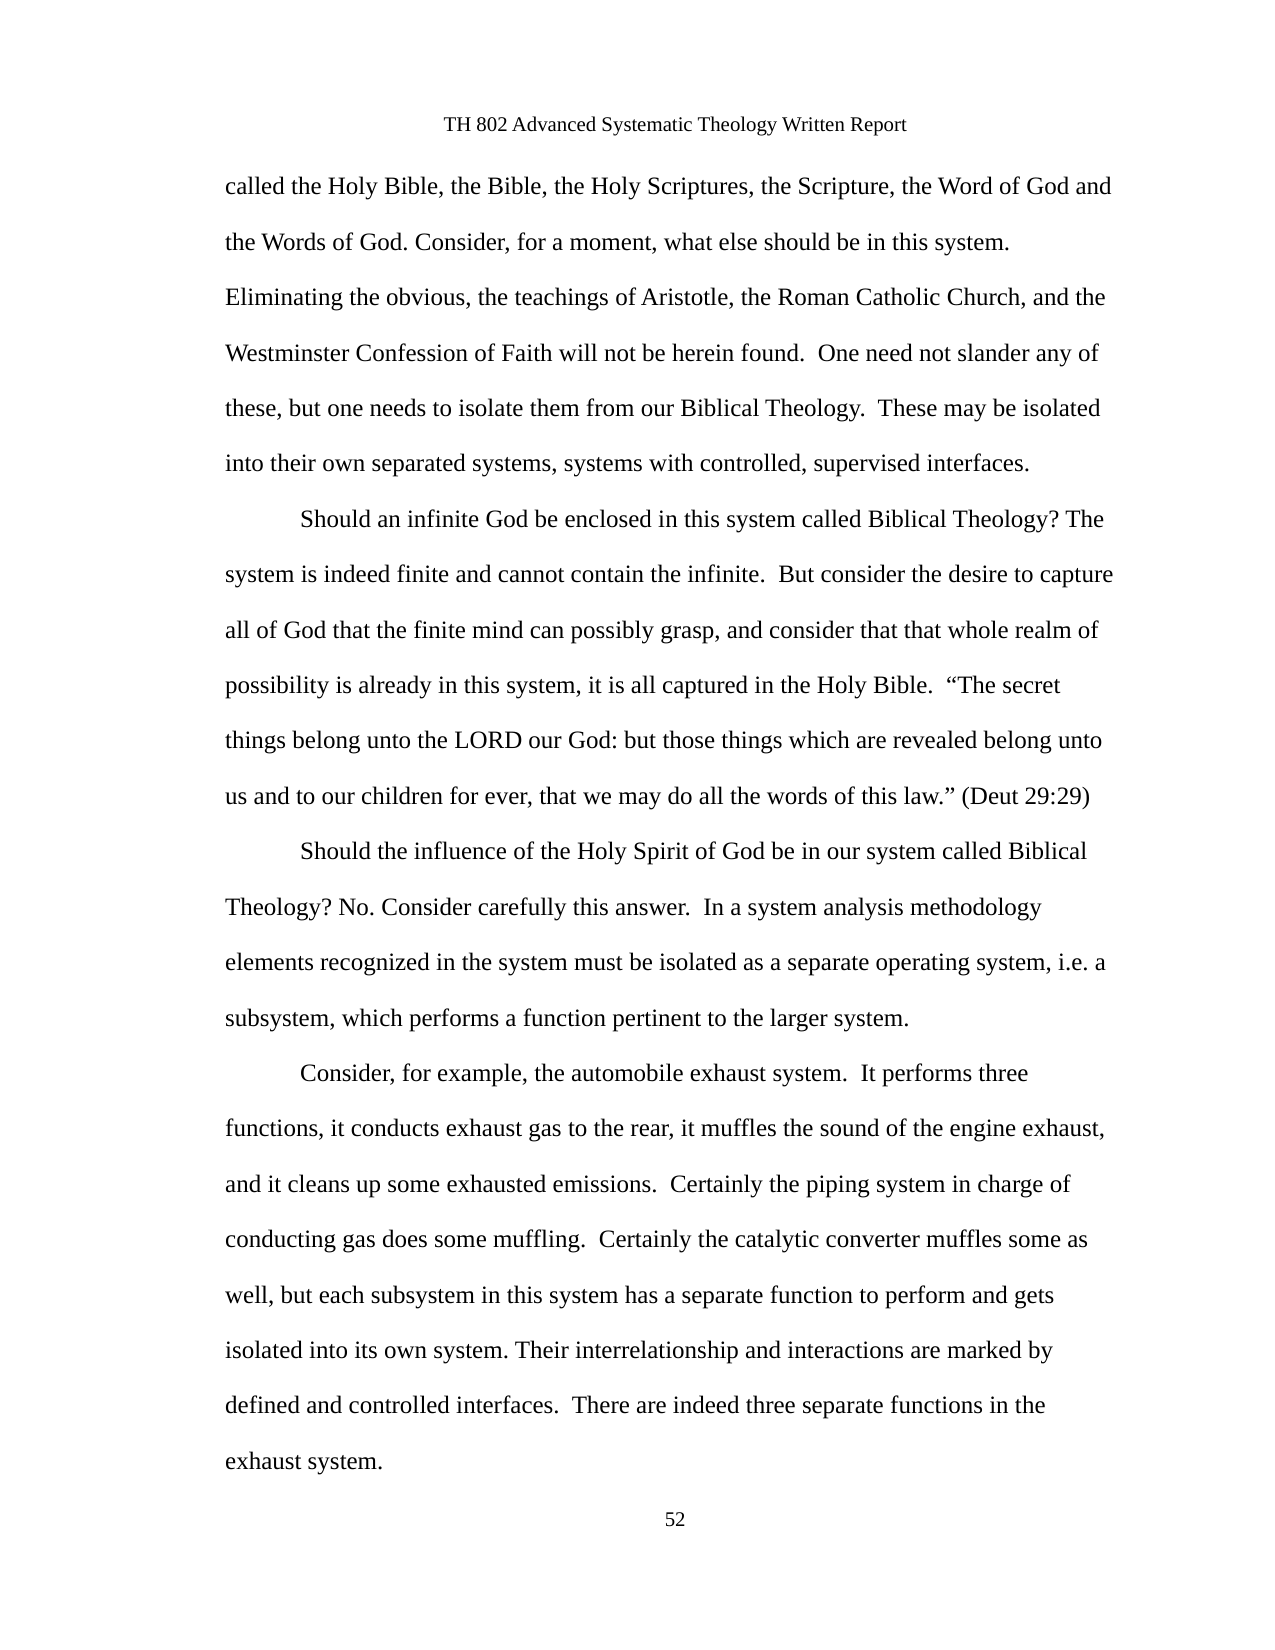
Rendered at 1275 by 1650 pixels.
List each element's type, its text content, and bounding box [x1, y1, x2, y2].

text Should an infinite God be enclosed in this system called Biblical Theology? The system is indeed finite and cannot contain the infinite. But consider the desire to capture all of God that the finite mind can possibly grasp, and consider that that whole realm of possibility is already in this system, it is all captured in the Holy Bible. “The secret things belong unto the LORD our God: but those things which are revealed belong unto us and to our children for ever, that we may do all the words of this law.” (Deut 29:29) [225, 505, 1125, 810]
text Should the influence of the Holy Spirit of God be in our system called Biblical Theology? No. Consider carefully this answer. In a system analysis methodology elements recognized in the system must be isolated as a separate operating system, i.e. a subsystem, which performs a function pertinent to the larger system. [225, 837, 1125, 1031]
text Consider, for example, the automobile exhaust system. It performs three functions, it conducts exhaust gas to the rear, it muffles the sound of the engine exhaust, and it cleans up some exhausted emissions. Certainly the piping system in charge of conducting gas does some muffling. Certainly the catalytic converter muffles some as well, but each subsystem in this system has a separate function to perform and gets isolated into its own system. Their interrelationship and interactions are marked by defined and controlled interfaces. There are indeed three separate functions in the exhaust system. [225, 1059, 1125, 1475]
text A system called Biblical Theology, with a function of generating its very name, is isolated from all other systems of theology and contains, enveloped in a sphere, as it were, the 66 books written by forty Hebrew authors over a period of 1592 years, and called the Holy Bible, the Bible, the Holy Scriptures, the Scripture, the Word of God and the Words of God. Consider, for a moment, what else should be in this system. Eliminating the obvious, the teachings of Aristotle, the Roman Catholic Church, and the Westminster Confession of Faith will not be herein found. One need not slander any of these, but one needs to isolate them from our Biblical Theology. These may be isolated into their own separated systems, systems with controlled, supervised interfaces. [225, 172, 1125, 477]
